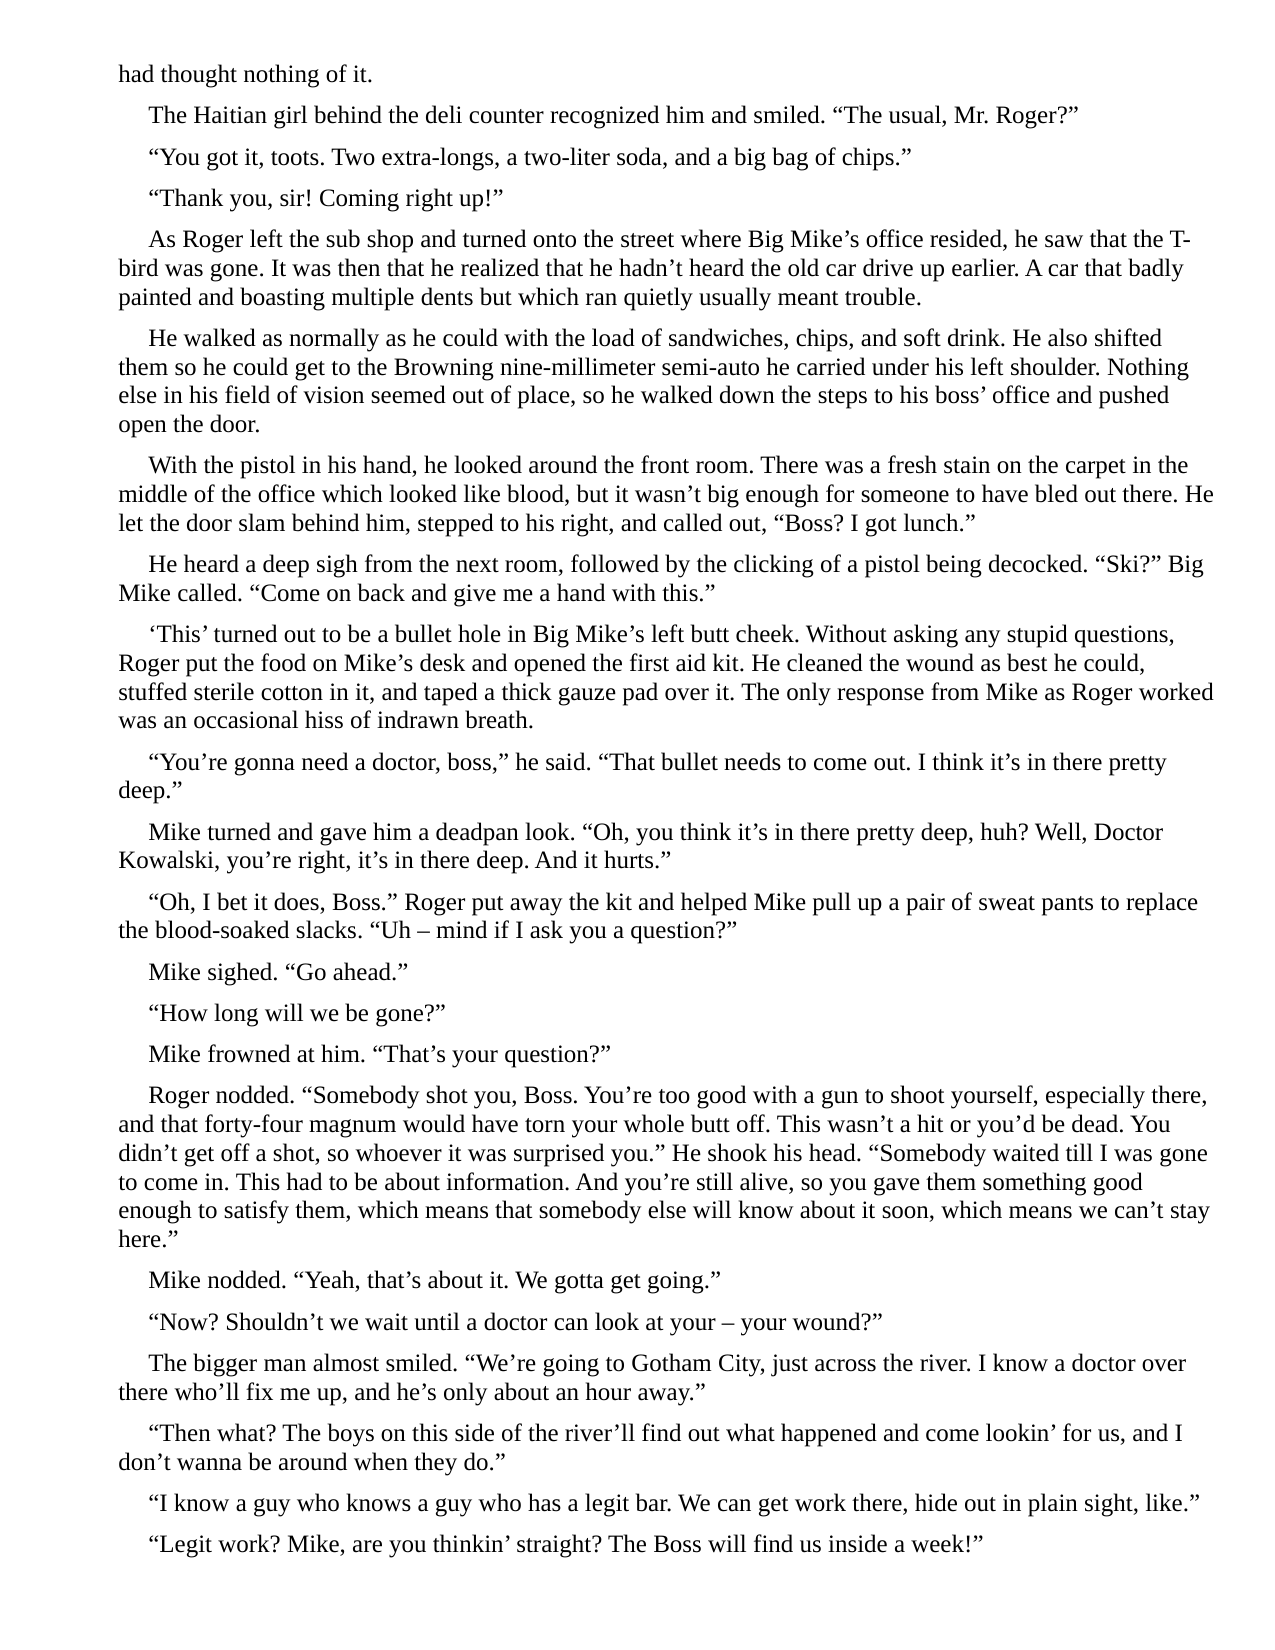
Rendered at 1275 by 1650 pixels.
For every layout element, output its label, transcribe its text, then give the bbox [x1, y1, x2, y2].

text “You’re gonna need a doctor, boss,” he said. “That bullet needs to come out. I think it’s in there pretty deep.” [118, 747, 1216, 804]
text As Roger left the sub shop and turned onto the street where Big Mike’s office resided, he saw that the T-bird was gone. It was then that he realized that he hadn’t heard the old car drive up earlier. A car that badly painted and boasting multiple dents but which ran quietly usually meant trouble. [118, 224, 1216, 310]
text “You got it, toots. Two extra-longs, a two-liter soda, and a big bag of chips.” [118, 142, 1216, 170]
text With the pistol in his hand, he looked around the front room. There was a fresh stain on the carpet in the middle of the office which looked like blood, but it wasn’t big enough for someone to have bled out there. He let the door slam behind him, stepped to his right, and called out, “Boss? I got lunch.” [118, 450, 1216, 537]
text Roger nodded. “Somebody shot you, Boss. You’re too good with a gun to shoot yourself, especially there, and that forty-four magnum would have torn your whole butt off. This wasn’t a hit or you’d be dead. You didn’t get off a shot, so whoever it was surprised you.” He shook his head. “Somebody waited till I was gone to come in. This had to be about information. And you’re still alive, so you gave them something good enough to satisfy them, which means that somebody else will know about it soon, which means we can’t stay here.” [118, 1080, 1216, 1253]
text He walked as normally as he could with the load of sandwiches, chips, and soft drink. He also shifted them so he could get to the Browning nine-millimeter semi-auto he carried under his left shoulder. Nothing else in his field of vision seemed out of place, so he walked down the steps to his boss’ office and pushed open the door. [118, 323, 1216, 438]
text “Thank you, sir! Coming right up!” [118, 183, 1216, 212]
text He heard a deep sigh from the next room, followed by the clicking of a pistol being decocked. “Ski?” Big Mike called. “Come on back and give me a hand with this.” [118, 549, 1216, 607]
text “I know a guy who knows a guy who has a legit bar. We can get work there, hide out in plain sight, like.” [118, 1488, 1216, 1517]
text ‘This’ turned out to be a bullet hole in Big Mike’s left butt cheek. Without asking any stupid questions, Roger put the food on Mike’s desk and opened the first aid kit. He cleaned the wound as best he could, stuffed sterile cotton in it, and taped a thick gauze pad over it. The only response from Mike as Roger worked was an occasional hiss of indrawn breath. [118, 619, 1216, 734]
text Mike nodded. “Yeah, that’s about it. We gotta get going.” [118, 1265, 1216, 1294]
text Mike sighed. “Go ahead.” [118, 957, 1216, 985]
text “Then what? The boys on this side of the river’ll find out what happened and come lookin’ for us, and I don’t wanna be around when they do.” [118, 1418, 1216, 1475]
text Mike frowned at him. “That’s your question?” [118, 1039, 1216, 1068]
text The Haitian girl behind the deli counter recognized him and smiled. “The usual, Mr. Roger?” [118, 100, 1216, 129]
text “Now? Shouldn’t we wait until a doctor can look at your – your wound?” [118, 1307, 1216, 1335]
text “Legit work? Mike, are you thinkin’ straight? The Boss will find us inside a week!” [118, 1529, 1216, 1558]
text The bigger man almost smiled. “We’re going to Gotham City, just across the river. I know a doctor over there who’ll fix me up, and he’s only about an hour away.” [118, 1348, 1216, 1405]
text Mike turned and gave him a deadpan look. “Oh, you think it’s in there pretty deep, huh? Well, Doctor Kowalski, you’re right, it’s in there deep. And it hurts.” [118, 817, 1216, 874]
text had thought nothing of it. [118, 59, 1216, 88]
text “How long will we be gone?” [118, 998, 1216, 1027]
text “Oh, I bet it does, Boss.” Roger put away the kit and helped Mike pull up a pair of sweat pants to replace the blood-soaked slacks. “Uh – mind if I ask you a question?” [118, 887, 1216, 944]
